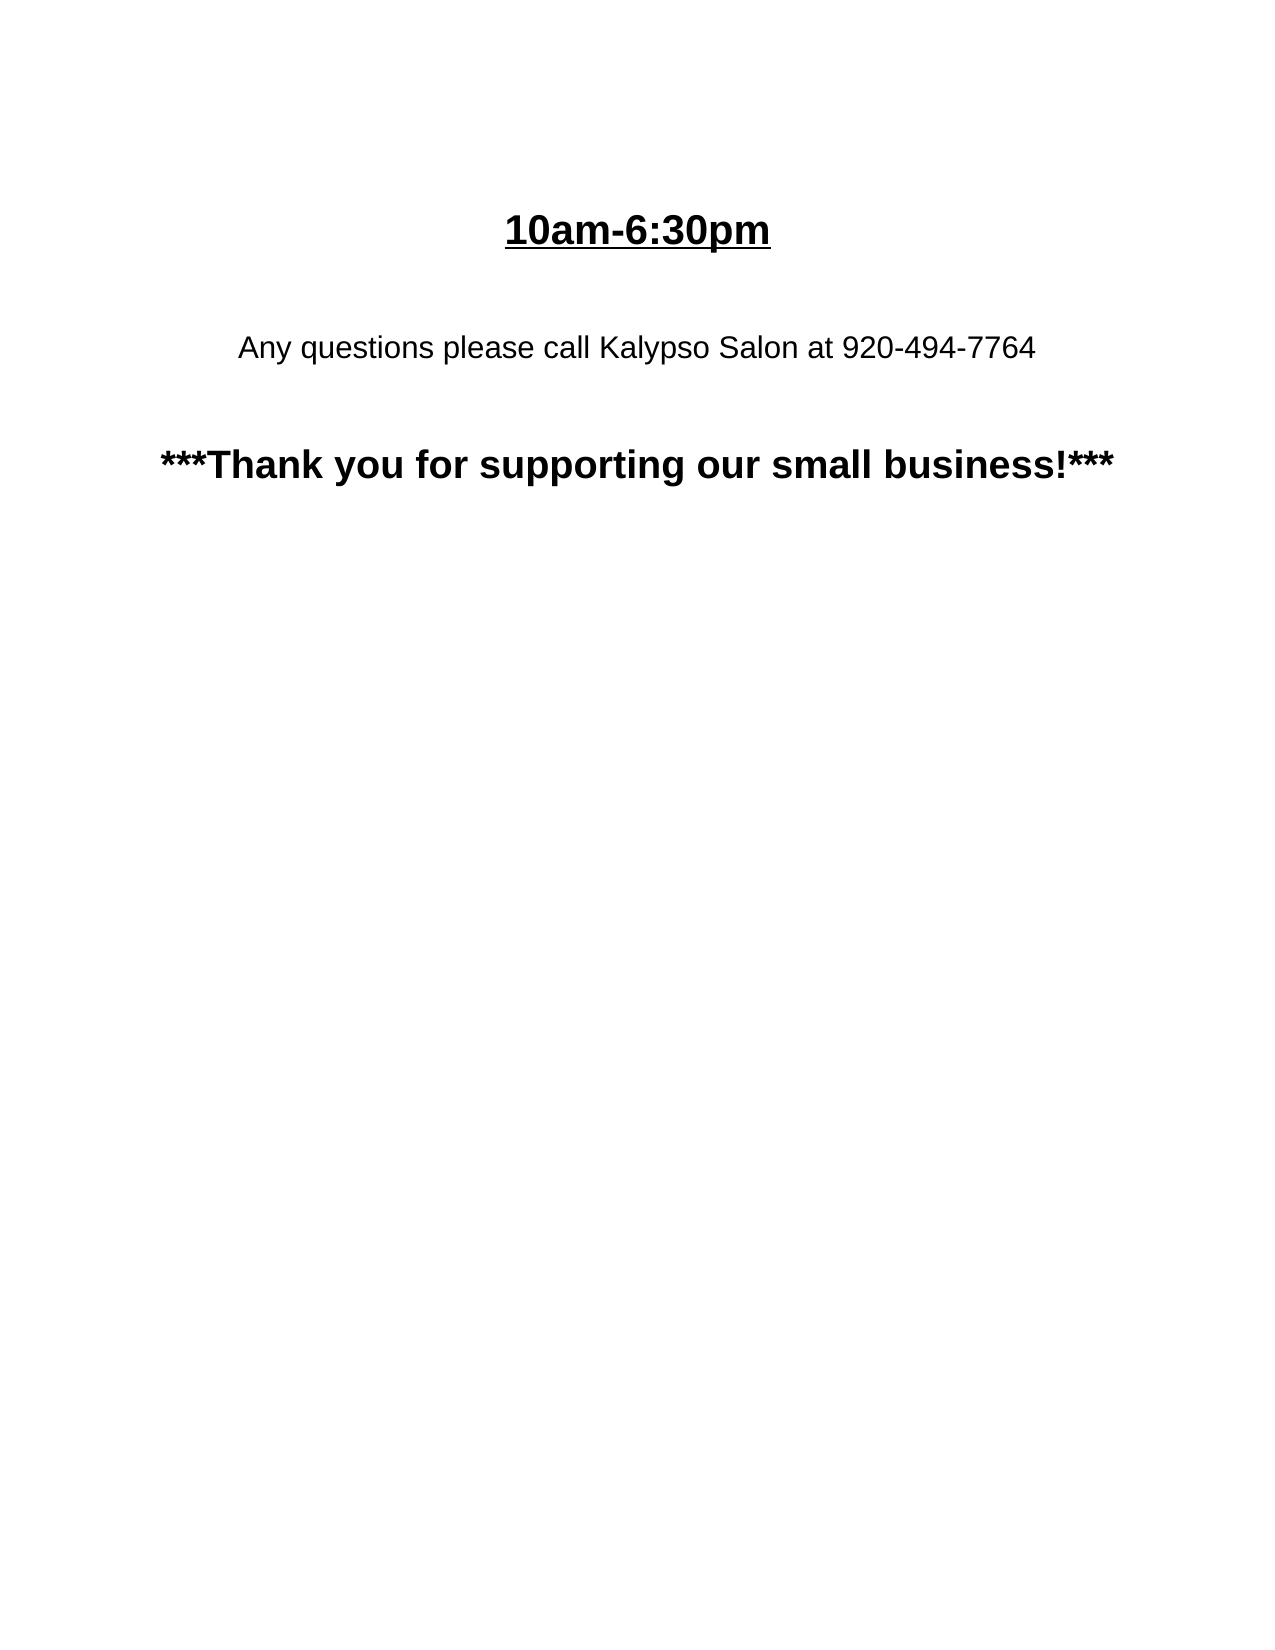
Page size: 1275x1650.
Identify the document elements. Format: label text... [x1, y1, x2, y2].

text ***Thank you for supporting our small business!*** [150, 442, 1125, 487]
text 10am-6:30pm [150, 205, 1125, 253]
text Any questions please call Kalypso Salon at 920-494-7764 [150, 329, 1125, 365]
